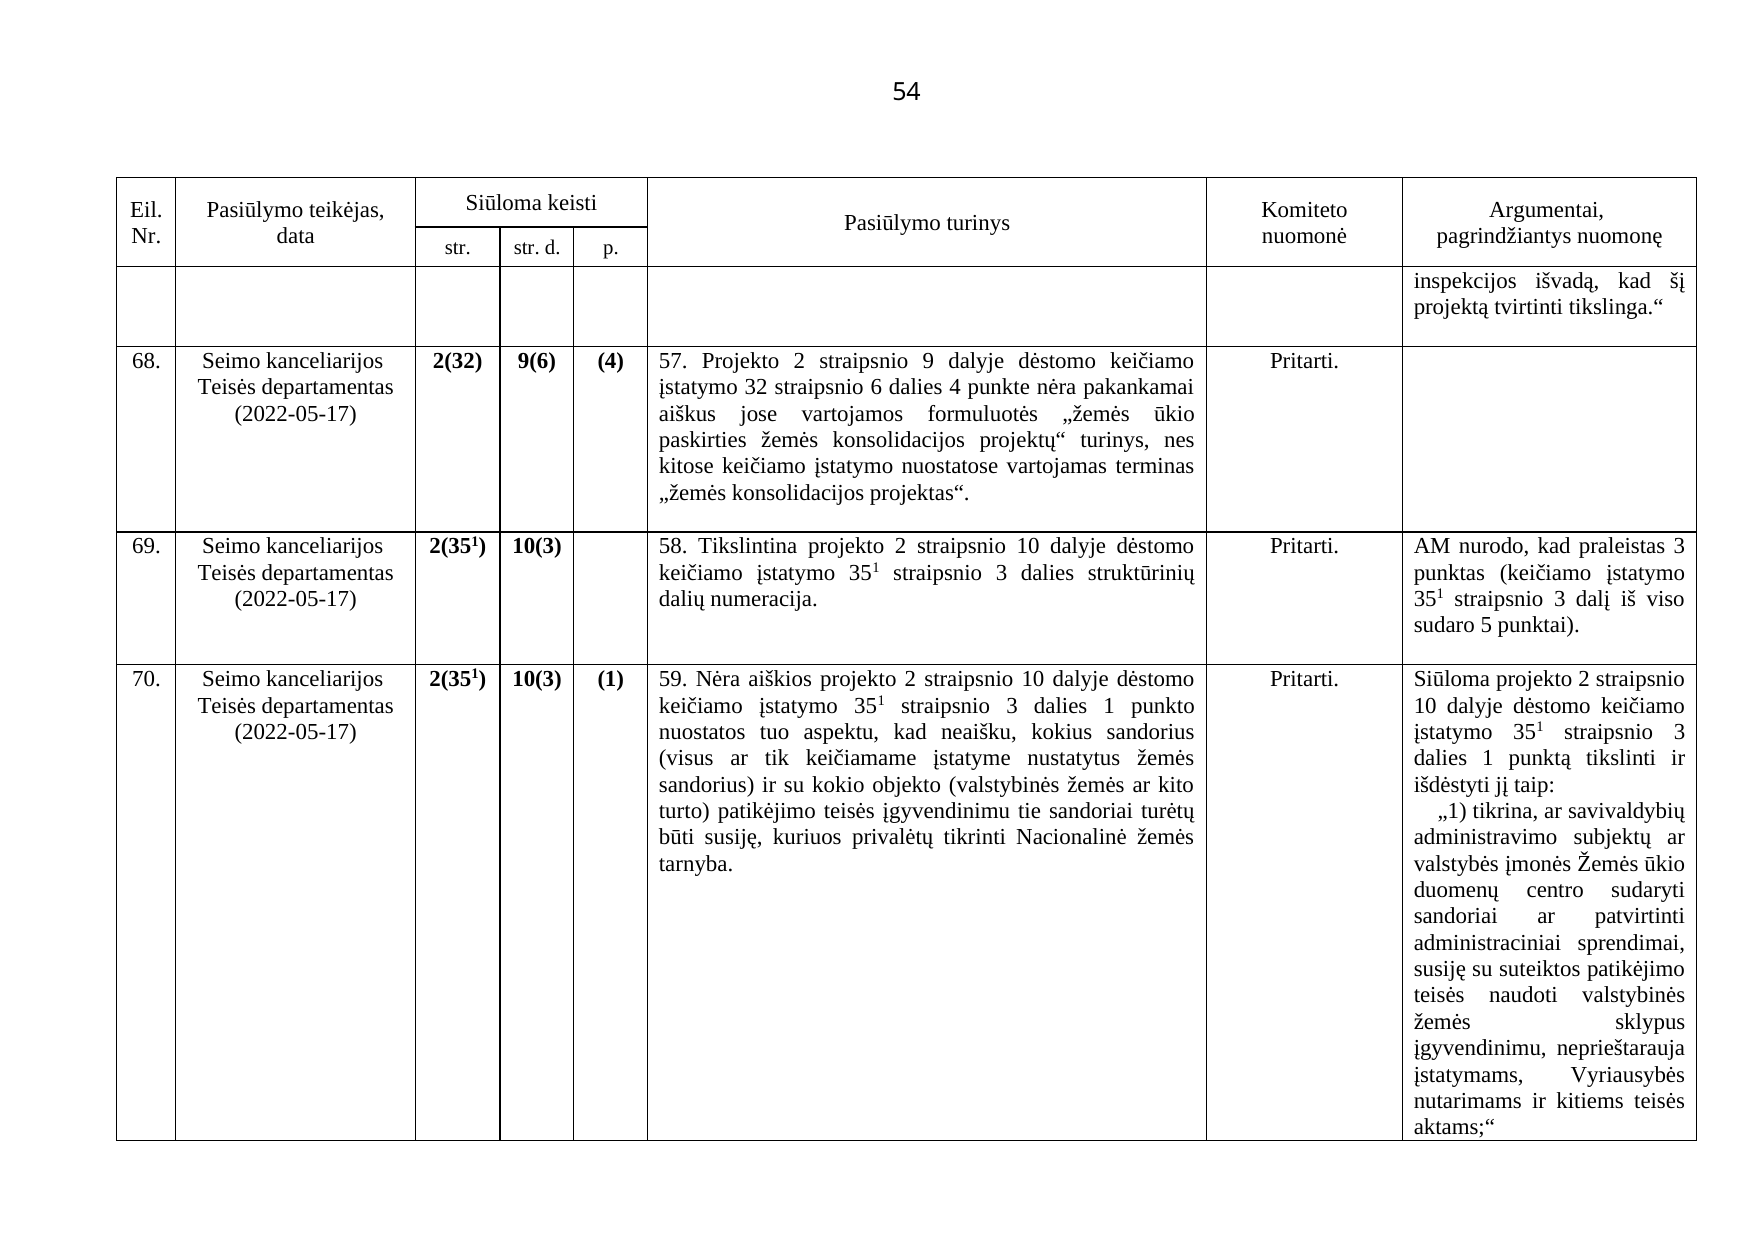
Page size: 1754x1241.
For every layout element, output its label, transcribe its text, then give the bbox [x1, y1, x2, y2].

table_cell 2(351) [416, 665, 499, 1140]
table_cell p. [574, 228, 647, 266]
table_cell 68. [117, 347, 175, 531]
table_cell Pritarti. [1207, 533, 1402, 664]
table_cell str. d. [501, 228, 573, 266]
table_header Siūloma keisti [416, 178, 647, 226]
table_cell (1) [574, 665, 647, 1140]
table_cell 58. Tikslintina projekto 2 straipsnio 10 dalyje dėstomo keičiamo įstatymo 351 straipsnio 3 dalies struktūrinių dalių numeracija. [648, 533, 1206, 664]
table_cell [648, 267, 1206, 346]
table_cell 57. Projekto 2 straipsnio 9 dalyje dėstomo keičiamo įstatymo 32 straipsnio 6 dalies 4 punkte nėra pakankamai aiškus jose vartojamos formuluotės „žemės ūkio paskirties žemės konsolidacijos projektų“ turinys, nes kitose keičiamo įstatymo nuostatose vartojamas terminas „žemės konsolidacijos projektas“. [648, 347, 1206, 531]
table_cell 2(351) [416, 533, 499, 664]
table_cell 69. [117, 533, 175, 664]
table_header Argumentai, pagrindžiantys nuomonę [1403, 178, 1696, 266]
table_cell 59. Nėra aiškios projekto 2 straipsnio 10 dalyje dėstomo keičiamo įstatymo 351 straipsnio 3 dalies 1 punkto nuostatos tuo aspektu, kad neaišku, kokius sandorius (visus ar tik keičiamame įstatyme nustatytus žemės sandorius) ir su kokio objekto (valstybinės žemės ar kito turto) patikėjimo teisės įgyvendinimu tie sandoriai turėtų būti susiję, kuriuos privalėtų tikrinti Nacionalinė žemės tarnyba. [648, 665, 1206, 1140]
table_cell Seimo kanceliarijos Teisės departamentas (2022-05-17) [176, 665, 415, 1140]
table_header Pasiūlymo turinys [648, 178, 1206, 266]
table_cell [117, 267, 175, 346]
table_header Komiteto nuomonė [1207, 178, 1402, 266]
table_cell Pritarti. [1207, 347, 1402, 531]
table_cell [574, 267, 647, 346]
table_cell Seimo kanceliarijos Teisės departamentas (2022-05-17) [176, 347, 415, 531]
table_cell str. [416, 228, 499, 266]
table_header Pasiūlymo teikėjas, data [176, 178, 415, 266]
table_cell [1207, 267, 1402, 346]
table_cell inspekcijos išvadą, kad šį projektą tvirtinti tikslinga.“ [1403, 267, 1696, 346]
table_cell 10(3) [501, 533, 573, 664]
table_cell 70. [117, 665, 175, 1140]
table_cell Pritarti. [1207, 665, 1402, 1140]
table_cell AM nurodo, kad praleistas 3 punktas (keičiamo įstatymo 351 straipsnio 3 dalį iš viso sudaro 5 punktai). [1403, 533, 1696, 664]
table_cell (4) [574, 347, 647, 531]
table_header Eil. Nr. [117, 178, 175, 266]
table_cell [574, 533, 647, 664]
table_cell [416, 267, 499, 346]
table_cell 9(6) [501, 347, 573, 531]
table_cell 10(3) [501, 665, 573, 1140]
table_cell [176, 267, 415, 346]
table_cell Seimo kanceliarijos Teisės departamentas (2022-05-17) [176, 533, 415, 664]
table_cell 2(32) [416, 347, 499, 531]
table_cell [1403, 347, 1696, 531]
table_cell Siūloma projekto 2 straipsnio 10 dalyje dėstomo keičiamo įstatymo 351 straipsnio 3 dalies 1 punktą tikslinti ir išdėstyti jį taip: „1) tikrina, ar savivaldybių administravimo subjektų ar valstybės įmonės Žemės ūkio duomenų centro sudaryti sandoriai ar patvirtinti administraciniai sprendimai, susiję su suteiktos patikėjimo teisės naudoti valstybinės žemės sklypus įgyvendinimu, neprieštarauja įstatymams, Vyriausybės nutarimams ir kitiems teisės aktams;“ [1403, 665, 1696, 1140]
table_cell [501, 267, 573, 346]
